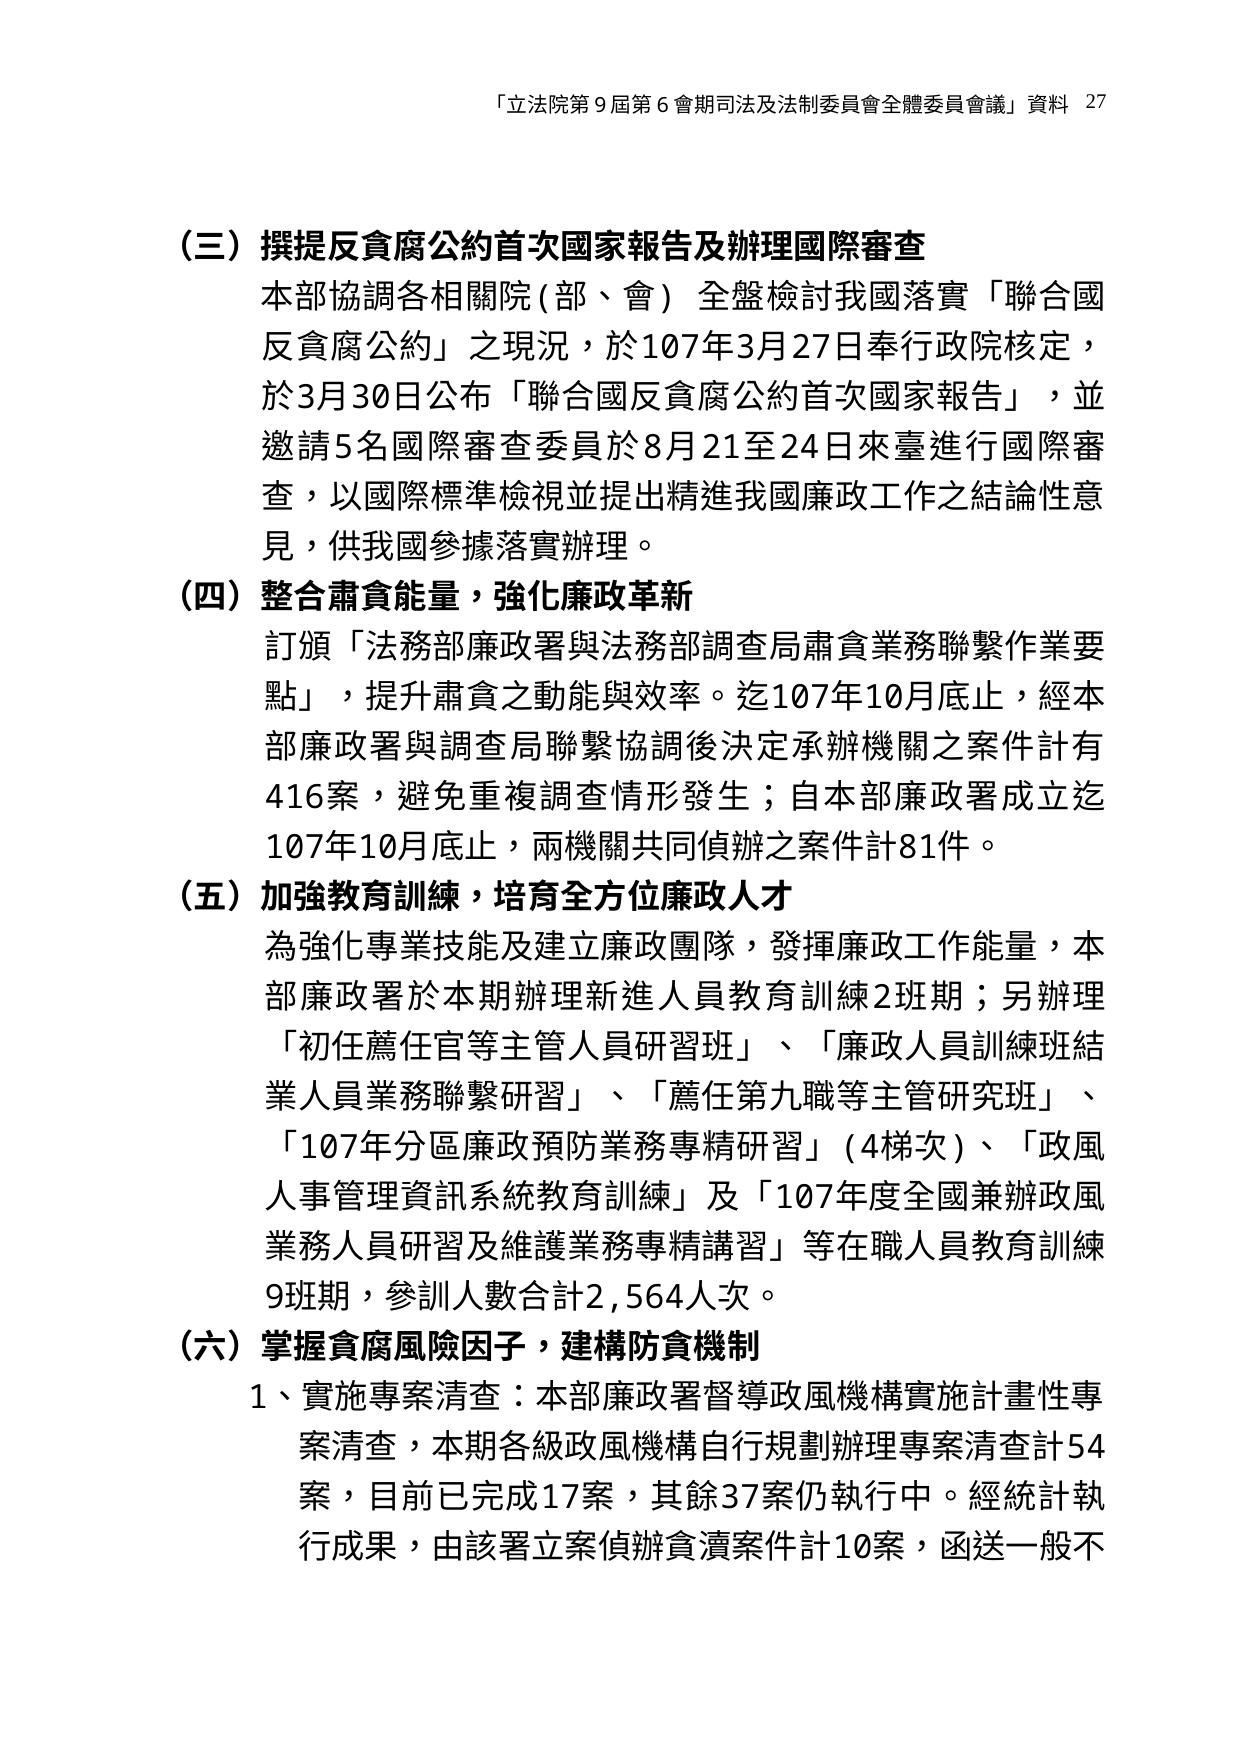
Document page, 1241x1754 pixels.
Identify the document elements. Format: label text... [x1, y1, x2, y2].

text 訂頒「法務部廉政署與法務部調查局肅貪業務聯繫作業要點」，提升肅貪之動能與效率。迄107年10月底止，經本部廉政署與調查局聯繫協調後決定承辦機關之案件計有416案，避免重複調查情形發生；自本部廉政署成立迄107年10月底止，兩機關共同偵辦之案件計81件。 [264, 619, 1106, 869]
text 本部協調各相關院(部、會) 全盤檢討我國落實「聯合國反貪腐公約」之現況，於107年3月27日奉行政院核定，於3月30日公布「聯合國反貪腐公約首次國家報告」，並邀請5名國際審查委員於8月21至24日來臺進行國際審查，以國際標準檢視並提出精進我國廉政工作之結論性意見，供我國參據落實辦理。 [260, 269, 1106, 569]
text 為強化專業技能及建立廉政團隊，發揮廉政工作能量，本部廉政署於本期辦理新進人員教育訓練2班期；另辦理「初任薦任官等主管人員研習班」、「廉政人員訓練班結業人員業務聯繫研習」、「薦任第九職等主管研究班」、「107年分區廉政預防業務專精研習」(4梯次)、「政風人事管理資訊系統教育訓練」及「107年度全國兼辦政風業務人員研習及維護業務專精講習」等在職人員教育訓練9班期，參訓人數合計2,564人次。 [264, 919, 1106, 1319]
text 1、實施專案清查：本部廉政署督導政風機構實施計畫性專案清查，本期各級政風機構自行規劃辦理專案清查計54案，目前已完成17案，其餘37案仍執行中。經統計執行成果，由該署立案偵辦貪瀆案件計10案，函送一般不 [248, 1369, 1106, 1569]
text （五）加強教育訓練，培育全方位廉政人才 [160, 869, 1106, 919]
text （六）掌握貪腐風險因子，建構防貪機制 [160, 1319, 1106, 1369]
text （四）整合肅貪能量，強化廉政革新 [160, 569, 1106, 619]
text （三）撰提反貪腐公約首次國家報告及辦理國際審查 [160, 219, 1106, 269]
